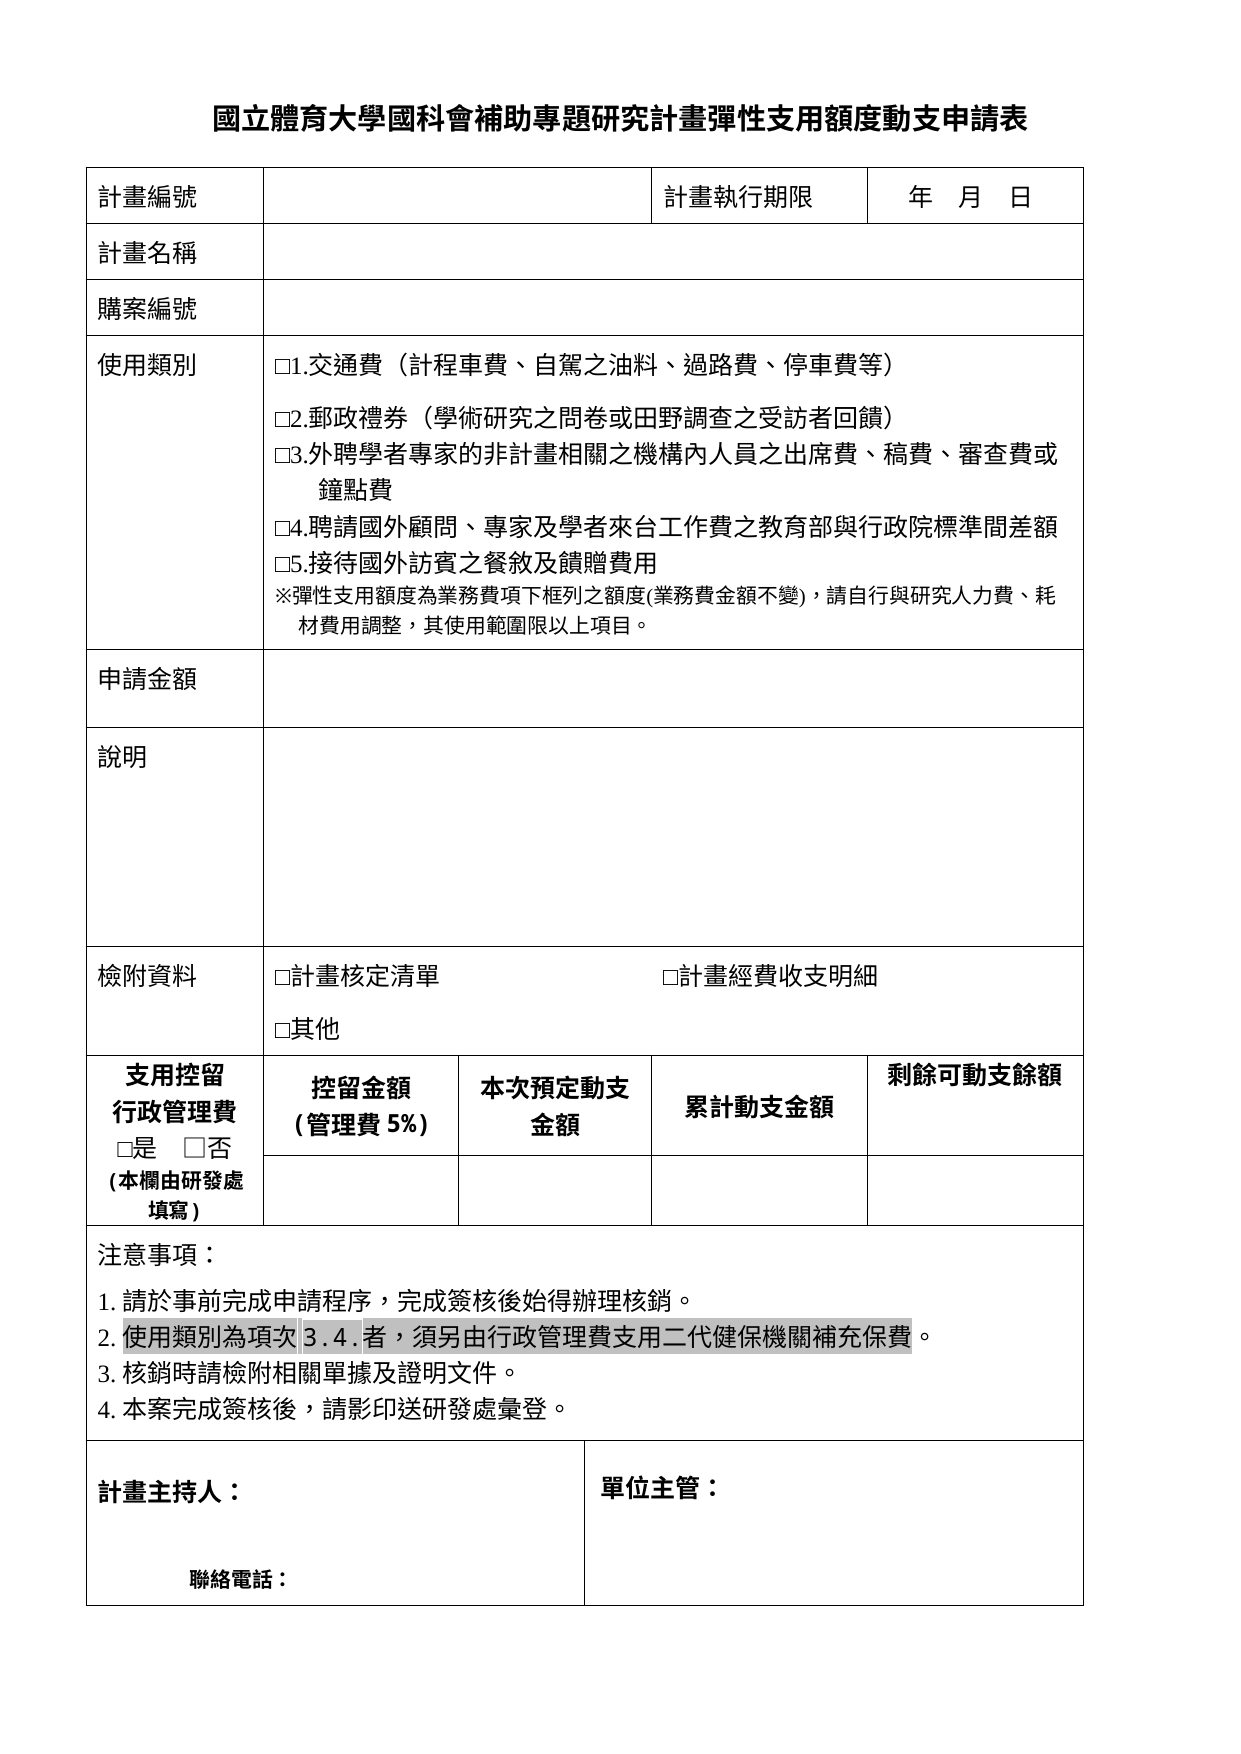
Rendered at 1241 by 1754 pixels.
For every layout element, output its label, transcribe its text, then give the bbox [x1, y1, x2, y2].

table_cell [264, 280, 1083, 335]
table_cell 檢附資料 [87, 947, 263, 1055]
table_header 計畫編號 [87, 168, 263, 223]
table_cell 單位主管： [585, 1441, 1083, 1605]
table_cell 注意事項： 1. 請於事前完成申請程序，完成簽核後始得辦理核銷。 2. 使用類別為項次3.4.者，須另由行政管理費支用二代健保機關補充保費。 3. 核銷時請檢附相關單據及證明文件。 4. 本案完成簽核後，請影印送研發處彙登。 [87, 1226, 1083, 1440]
text 國立體育大學國科會補助專題研究計畫彈性支用額度動支申請表 [75, 96, 1165, 138]
table_cell 本次預定動支 金額 [459, 1056, 651, 1154]
table_cell [459, 1156, 651, 1225]
table_cell [264, 224, 1083, 279]
table_cell 累計動支金額 [652, 1056, 867, 1154]
table_cell 說明 [87, 728, 263, 946]
table_cell [264, 728, 1083, 946]
table_cell □計畫經費收支明細 [652, 947, 1083, 1055]
table_cell 計畫主持人： 聯絡電話： [87, 1441, 584, 1605]
table_cell 購案編號 [87, 280, 263, 335]
table_cell [868, 1156, 1083, 1225]
table_cell [264, 650, 1083, 727]
table_cell □1.交通費（計程車費、自駕之油料、過路費、停車費等） □2.郵政禮券（學術研究之問卷或田野調查之受訪者回饋） □3.外聘學者專家的非計畫相關之機構內人員之出席費、稿費、審查費或鐘點費 □4.聘請國外顧問、專家及學者來台工作費之教育部與行政院標準間差額 □5.接待國外訪賓之餐敘及饋贈費用 ※彈性支用額度為業務費項下框列之額度(業務費金額不變)，請自行與研究人力費、耗材費用調整，其使用範圍限以上項目。 [264, 336, 1083, 649]
table_header 年 月 日 [868, 168, 1083, 223]
table_cell 申請金額 [87, 650, 263, 727]
table_header [264, 168, 651, 223]
table_cell 控留金額 (管理費5%) [264, 1056, 458, 1154]
table_cell 支用控留 行政管理費 □是 □否 (本欄由研發處填寫) [87, 1056, 263, 1225]
table_header 計畫執行期限 [652, 168, 867, 223]
table_cell 剩餘可動支餘額 [868, 1056, 1083, 1154]
table_cell [652, 1156, 867, 1225]
table_cell 使用類別 [87, 336, 263, 649]
table_cell [264, 1156, 458, 1225]
table_cell 計畫名稱 [87, 224, 263, 279]
table_cell □計畫核定清單 □其他 [264, 947, 652, 1055]
